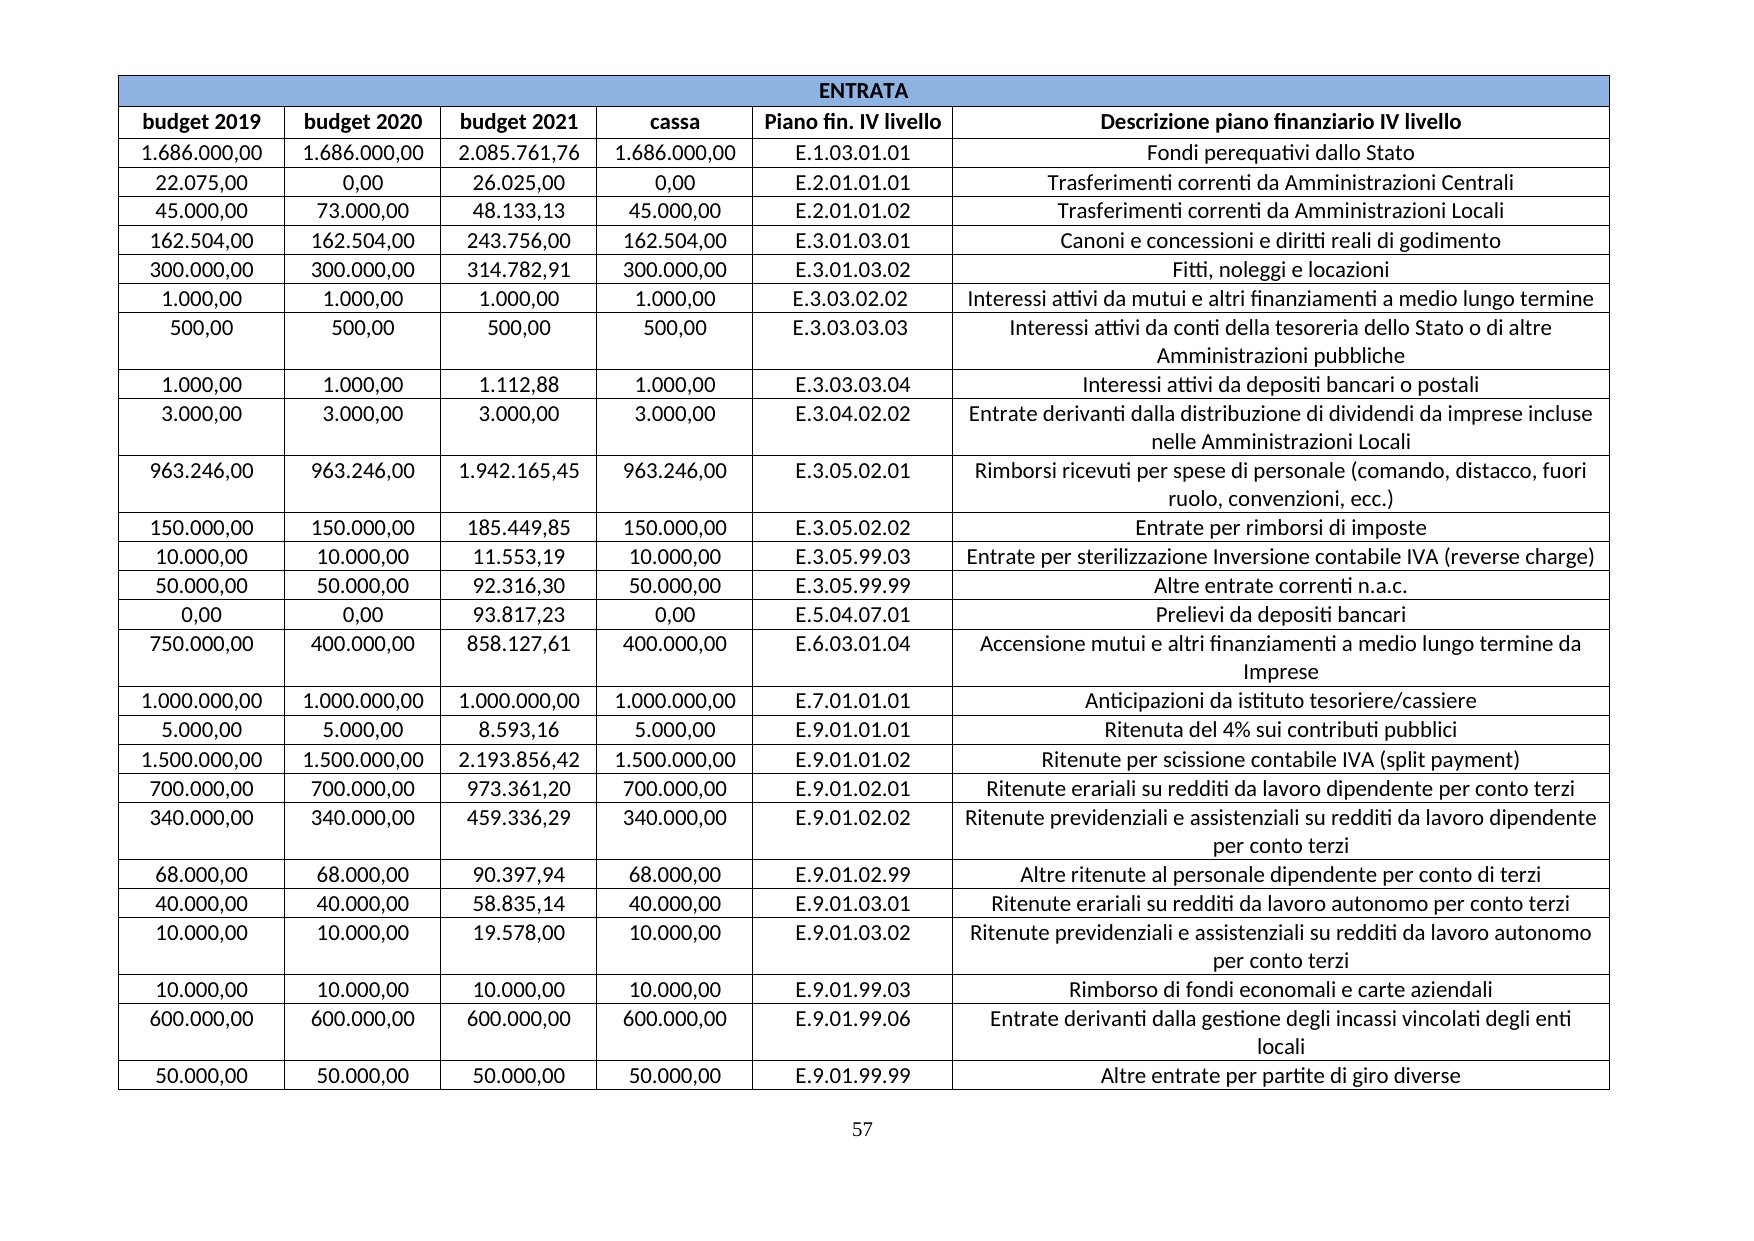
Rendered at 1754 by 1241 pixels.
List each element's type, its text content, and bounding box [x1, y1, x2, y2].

table_cell 314.782,91 [441, 255, 596, 283]
table_cell Prelievi da depositi bancari [953, 600, 1609, 628]
table_cell 600.000,00 [119, 1004, 284, 1060]
table_cell 400.000,00 [597, 630, 752, 686]
table_cell E.6.03.01.04 [753, 630, 952, 686]
table_cell 1.112,88 [441, 370, 596, 398]
table_cell E.3.05.99.99 [753, 571, 952, 599]
table_cell E.9.01.01.02 [753, 745, 952, 773]
table_cell 185.449,85 [441, 513, 596, 541]
table_cell E.9.01.03.01 [753, 889, 952, 917]
table_cell 1.000,00 [597, 284, 752, 312]
table_cell Canoni e concessioni e diritti reali di godimento [953, 226, 1609, 254]
table_cell 10.000,00 [285, 918, 440, 974]
table_cell E.5.04.07.01 [753, 600, 952, 628]
table_cell E.3.05.99.03 [753, 542, 952, 570]
table_cell 5.000,00 [597, 716, 752, 744]
table_cell 50.000,00 [441, 1061, 596, 1089]
table_cell Ritenute erariali su redditi da lavoro dipendente per conto terzi [953, 774, 1609, 802]
table_cell 600.000,00 [441, 1004, 596, 1060]
table_cell 92.316,30 [441, 571, 596, 599]
table_cell 459.336,29 [441, 803, 596, 859]
table_cell E.9.01.99.99 [753, 1061, 952, 1089]
table_cell Ritenute per scissione contabile IVA (split payment) [953, 745, 1609, 773]
table_cell 0,00 [285, 168, 440, 196]
table_cell 50.000,00 [285, 571, 440, 599]
table_cell Rimborso di fondi economali e carte aziendali [953, 975, 1609, 1003]
table_cell 5.000,00 [285, 716, 440, 744]
table_cell E.9.01.99.06 [753, 1004, 952, 1060]
table_cell 40.000,00 [285, 889, 440, 917]
table_cell 1.000.000,00 [119, 687, 284, 714]
table_cell 10.000,00 [119, 542, 284, 570]
table_cell 162.504,00 [597, 226, 752, 254]
table_cell Anticipazioni da istituto tesoriere/cassiere [953, 687, 1609, 714]
table_cell Interessi attivi da conti della tesoreria dello Stato o di altre Amministrazioni pubbliche [953, 313, 1609, 369]
table_cell 162.504,00 [119, 226, 284, 254]
table_cell 300.000,00 [285, 255, 440, 283]
table_cell Entrate derivanti dalla distribuzione di dividendi da imprese incluse nelle Amministrazioni Locali [953, 399, 1609, 455]
table_cell Fitti, noleggi e locazioni [953, 255, 1609, 283]
table_cell 90.397,94 [441, 860, 596, 888]
table_cell 0,00 [597, 600, 752, 628]
table_cell 963.246,00 [285, 456, 440, 512]
table_cell 3.000,00 [597, 399, 752, 455]
table_cell 68.000,00 [285, 860, 440, 888]
table_cell Altre entrate per partite di giro diverse [953, 1061, 1609, 1089]
table_cell E.3.04.02.02 [753, 399, 952, 455]
table_cell 600.000,00 [597, 1004, 752, 1060]
table_cell 10.000,00 [119, 918, 284, 974]
table_cell budget 2019 [119, 107, 284, 137]
table_cell 3.000,00 [119, 399, 284, 455]
table_cell Trasferimenti correnti da Amministrazioni Centrali [953, 168, 1609, 196]
table_cell E.9.01.03.02 [753, 918, 952, 974]
table_cell 1.000,00 [441, 284, 596, 312]
table_cell 500,00 [441, 313, 596, 369]
table_cell 10.000,00 [285, 542, 440, 570]
table_cell 1.686.000,00 [119, 139, 284, 167]
table_cell Ritenute erariali su redditi da lavoro autonomo per conto terzi [953, 889, 1609, 917]
table_cell 45.000,00 [597, 197, 752, 225]
table_cell 1.000,00 [119, 284, 284, 312]
table_cell E.1.03.01.01 [753, 139, 952, 167]
table_cell 58.835,14 [441, 889, 596, 917]
table_cell 40.000,00 [119, 889, 284, 917]
table_cell 0,00 [119, 600, 284, 628]
table_cell ENTRATA [119, 76, 1609, 106]
table_cell 300.000,00 [119, 255, 284, 283]
table_cell 50.000,00 [285, 1061, 440, 1089]
table_cell 1.000.000,00 [285, 687, 440, 714]
table_cell 963.246,00 [597, 456, 752, 512]
table_cell 10.000,00 [597, 918, 752, 974]
table_cell 1.500.000,00 [597, 745, 752, 773]
table_cell E.3.03.03.03 [753, 313, 952, 369]
table_cell Ritenute previdenziali e assistenziali su redditi da lavoro dipendente per conto terzi [953, 803, 1609, 859]
table_cell 1.686.000,00 [597, 139, 752, 167]
table_cell 1.000,00 [597, 370, 752, 398]
table_cell 50.000,00 [597, 1061, 752, 1089]
table_cell E.3.05.02.01 [753, 456, 952, 512]
table_cell 1.942.165,45 [441, 456, 596, 512]
table_cell 973.361,20 [441, 774, 596, 802]
table_cell Altre entrate correnti n.a.c. [953, 571, 1609, 599]
table_cell 340.000,00 [597, 803, 752, 859]
table_cell 10.000,00 [597, 975, 752, 1003]
table_cell 48.133,13 [441, 197, 596, 225]
table_cell 0,00 [597, 168, 752, 196]
table_cell E.2.01.01.01 [753, 168, 952, 196]
table_cell Entrate per sterilizzazione Inversione contabile IVA (reverse charge) [953, 542, 1609, 570]
table_cell 600.000,00 [285, 1004, 440, 1060]
table_cell 10.000,00 [119, 975, 284, 1003]
table_cell 500,00 [597, 313, 752, 369]
table_cell Piano fin. IV livello [753, 107, 952, 137]
table_cell 1.500.000,00 [285, 745, 440, 773]
table_cell Entrate derivanti dalla gestione degli incassi vincolati degli enti locali [953, 1004, 1609, 1060]
table_cell 73.000,00 [285, 197, 440, 225]
table_cell E.3.03.03.04 [753, 370, 952, 398]
table_cell 5.000,00 [119, 716, 284, 744]
table_cell 1.500.000,00 [119, 745, 284, 773]
table_cell 68.000,00 [119, 860, 284, 888]
table_cell 50.000,00 [119, 1061, 284, 1089]
table_cell 963.246,00 [119, 456, 284, 512]
table_cell 1.000,00 [119, 370, 284, 398]
table_cell 68.000,00 [597, 860, 752, 888]
table_cell 50.000,00 [597, 571, 752, 599]
table_cell E.9.01.02.99 [753, 860, 952, 888]
table_cell Ritenuta del 4% sui contributi pubblici [953, 716, 1609, 744]
table_cell 50.000,00 [119, 571, 284, 599]
table_cell 500,00 [119, 313, 284, 369]
table_cell 93.817,23 [441, 600, 596, 628]
table_cell 1.000.000,00 [441, 687, 596, 714]
table_cell E.2.01.01.02 [753, 197, 952, 225]
table_cell 10.000,00 [441, 975, 596, 1003]
table_cell 26.025,00 [441, 168, 596, 196]
table_cell E.3.01.03.01 [753, 226, 952, 254]
table_cell 10.000,00 [285, 975, 440, 1003]
table_cell 45.000,00 [119, 197, 284, 225]
table_cell 340.000,00 [285, 803, 440, 859]
table_cell 150.000,00 [285, 513, 440, 541]
table_cell Accensione mutui e altri finanziamenti a medio lungo termine da Imprese [953, 630, 1609, 686]
table_cell 19.578,00 [441, 918, 596, 974]
table_cell E.9.01.01.01 [753, 716, 952, 744]
table_cell E.3.01.03.02 [753, 255, 952, 283]
table_cell 1.000,00 [285, 370, 440, 398]
table_cell 1.000,00 [285, 284, 440, 312]
table_cell 8.593,16 [441, 716, 596, 744]
table_cell Rimborsi ricevuti per spese di personale (comando, distacco, fuori ruolo, convenzioni, ecc.) [953, 456, 1609, 512]
table_cell 2.085.761,76 [441, 139, 596, 167]
table_cell budget 2020 [285, 107, 440, 137]
table_cell 2.193.856,42 [441, 745, 596, 773]
table_cell Descrizione piano finanziario IV livello [953, 107, 1609, 137]
table_cell 858.127,61 [441, 630, 596, 686]
table_cell Ritenute previdenziali e assistenziali su redditi da lavoro autonomo per conto terzi [953, 918, 1609, 974]
table_cell 150.000,00 [597, 513, 752, 541]
table_cell 340.000,00 [119, 803, 284, 859]
table_cell 300.000,00 [597, 255, 752, 283]
table_cell E.3.05.02.02 [753, 513, 952, 541]
table_cell E.9.01.02.01 [753, 774, 952, 802]
table_cell E.3.03.02.02 [753, 284, 952, 312]
table_cell 1.000.000,00 [597, 687, 752, 714]
table_cell 700.000,00 [285, 774, 440, 802]
table_cell Entrate per rimborsi di imposte [953, 513, 1609, 541]
table_cell budget 2021 [441, 107, 596, 137]
table_cell Altre ritenute al personale dipendente per conto di terzi [953, 860, 1609, 888]
table_cell 11.553,19 [441, 542, 596, 570]
table_cell 243.756,00 [441, 226, 596, 254]
table_cell Trasferimenti correnti da Amministrazioni Locali [953, 197, 1609, 225]
table_cell 1.686.000,00 [285, 139, 440, 167]
table_cell E.7.01.01.01 [753, 687, 952, 714]
table_cell 500,00 [285, 313, 440, 369]
table_cell Fondi perequativi dallo Stato [953, 139, 1609, 167]
table_cell 3.000,00 [441, 399, 596, 455]
table_cell E.9.01.99.03 [753, 975, 952, 1003]
table_cell 162.504,00 [285, 226, 440, 254]
table_cell 3.000,00 [285, 399, 440, 455]
table_cell 150.000,00 [119, 513, 284, 541]
table_cell Interessi attivi da mutui e altri finanziamenti a medio lungo termine [953, 284, 1609, 312]
table_cell 40.000,00 [597, 889, 752, 917]
table_cell 700.000,00 [597, 774, 752, 802]
table_cell 0,00 [285, 600, 440, 628]
table_cell Interessi attivi da depositi bancari o postali [953, 370, 1609, 398]
table_cell 22.075,00 [119, 168, 284, 196]
table_cell 700.000,00 [119, 774, 284, 802]
table_cell cassa [597, 107, 752, 137]
table_cell E.9.01.02.02 [753, 803, 952, 859]
table_cell 10.000,00 [597, 542, 752, 570]
table_cell 750.000,00 [119, 630, 284, 686]
table_cell 400.000,00 [285, 630, 440, 686]
